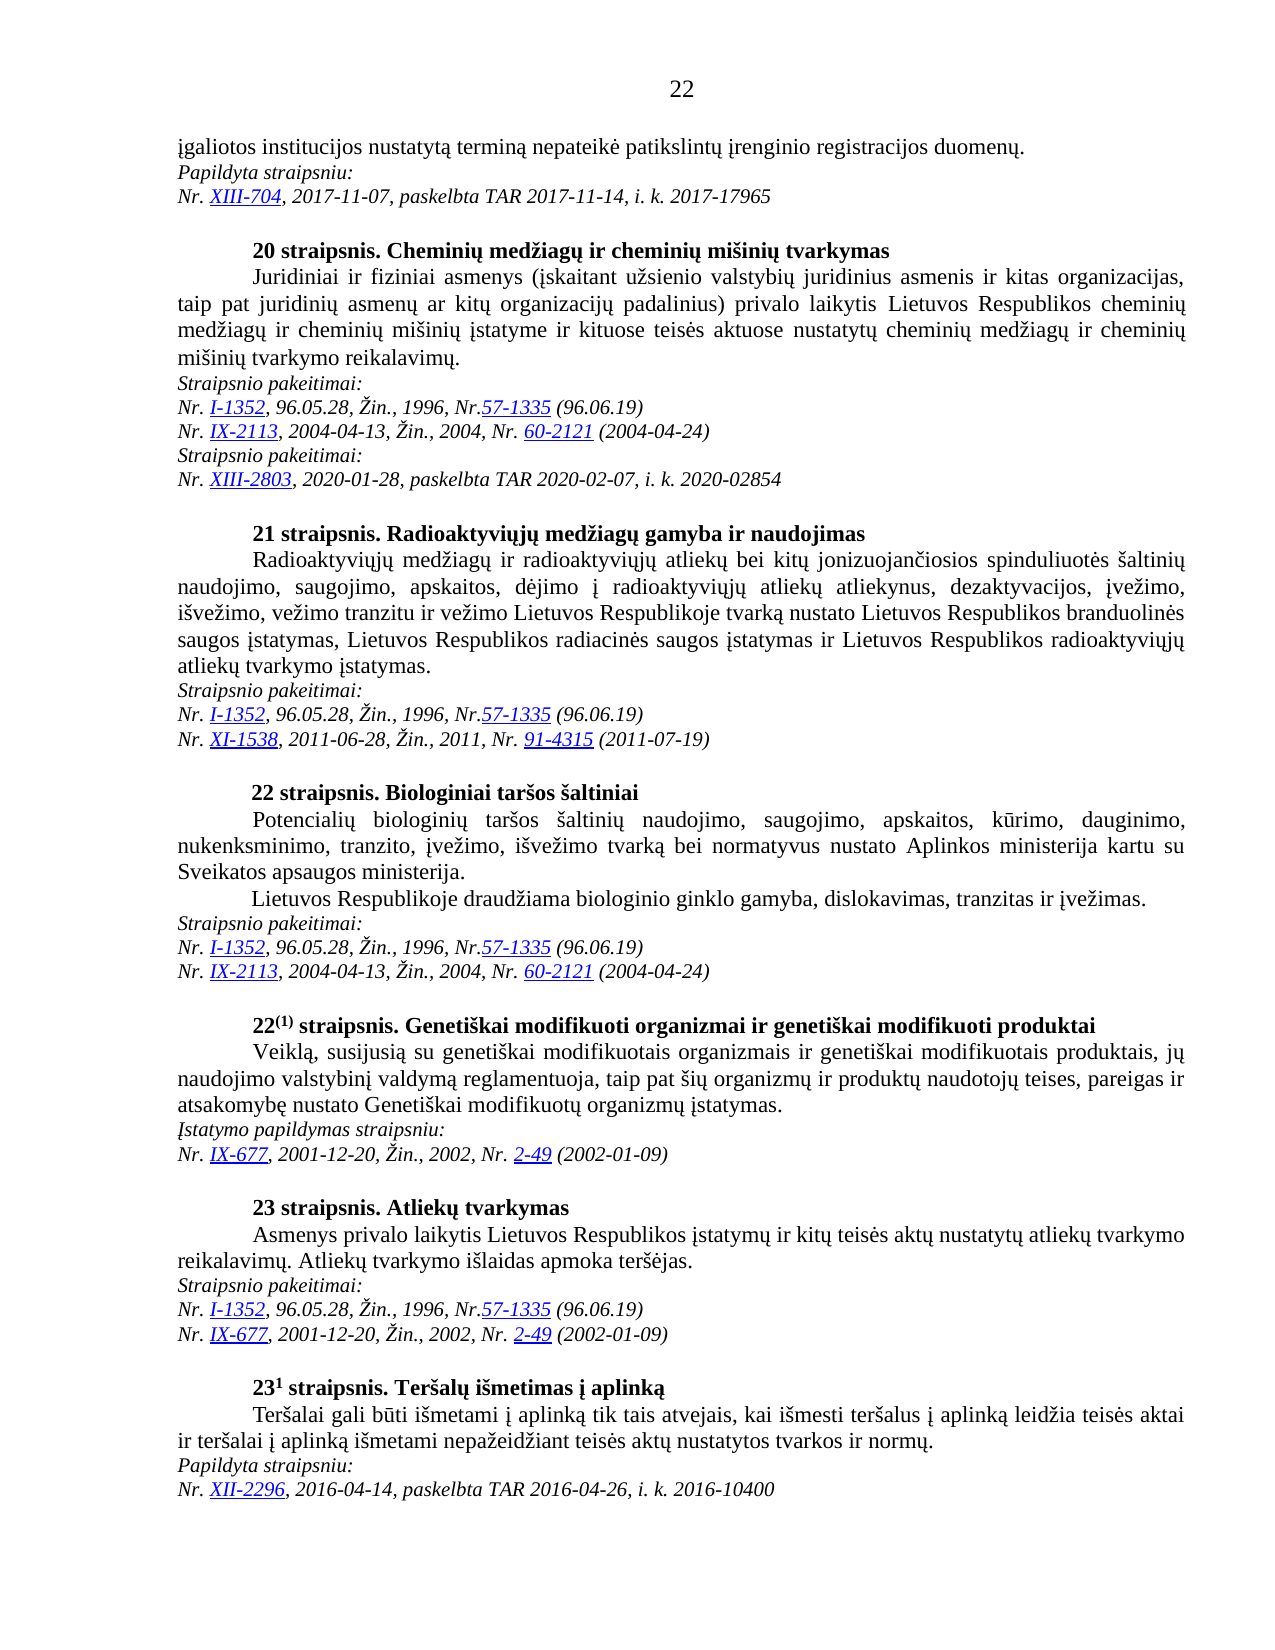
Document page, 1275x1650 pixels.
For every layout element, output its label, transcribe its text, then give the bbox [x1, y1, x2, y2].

text 20 straipsnis. Cheminių medžiagų ir cheminių mišinių tvarkymas [177, 237, 1186, 263]
text Papildyta straipsniu: [177, 1453, 1186, 1477]
text Nr. IX-677, 2001-12-20, Žin., 2002, Nr. 2-49 (2002-01-09) [177, 1141, 1186, 1166]
text 22(1) straipsnis. Genetiškai modifikuoti organizmai ir genetiškai modifikuoti produktai [252, 1012, 1186, 1038]
text Asmenys privalo laikytis Lietuvos Respublikos įstatymų ir kitų teisės aktų nustatytų atliekų tvarkymo reikalavimų. Atliekų tvarkymo išlaidas apmoka teršėjas. [177, 1221, 1186, 1273]
text įgaliotos institucijos nustatytą terminą nepateikė patikslintų įrenginio registracijos duomenų. [177, 131, 1186, 160]
text Lietuvos Respublikoje draudžiama biologinio ginklo gamyba, dislokavimas, tranzitas ir įvežimas. [177, 885, 1186, 911]
text Teršalai gali būti išmetami į aplinką tik tais atvejais, kai išmesti teršalus į aplinką leidžia teisės aktai ir teršalai į aplinką išmetami nepažeidžiant teisės aktų nustatytos tvarkos ir normų. [177, 1401, 1186, 1453]
text Nr. IX-2113, 2004-04-13, Žin., 2004, Nr. 60-2121 (2004-04-24) [177, 959, 1186, 983]
text Nr. IX-677, 2001-12-20, Žin., 2002, Nr. 2-49 (2002-01-09) [177, 1321, 1186, 1346]
text 21 straipsnis. Radioaktyviųjų medžiagų gamyba ir naudojimas [177, 520, 1186, 547]
text Straipsnio pakeitimai: [177, 443, 1186, 467]
text Nr. XII-2296, 2016-04-14, paskelbta TAR 2016-04-26, i. k. 2016-10400 [177, 1477, 1186, 1501]
text Nr. XIII-2803, 2020-01-28, paskelbta TAR 2020-02-07, i. k. 2020-02854 [177, 467, 1186, 491]
text Radioaktyviųjų medžiagų ir radioaktyviųjų atliekų bei kitų jonizuojančiosios spinduliuotės šaltinių naudojimo, saugojimo, apskaitos, dėjimo į radioaktyviųjų atliekų atliekynus, dezaktyvacijos, įvežimo, išvežimo, vežimo tranzitu ir vežimo Lietuvos Respublikoje tvarką nustato Lietuvos Respublikos branduolinės saugos įstatymas, Lietuvos Respublikos radiacinės saugos įstatymas ir Lietuvos Respublikos radioaktyviųjų atliekų tvarkymo įstatymas. [177, 547, 1186, 678]
text Juridiniai ir fiziniai asmenys (įskaitant užsienio valstybių juridinius asmenis ir kitas organizacijas, taip pat juridinių asmenų ar kitų organizacijų padalinius) privalo laikytis Lietuvos Respublikos cheminių medžiagų ir cheminių mišinių įstatyme ir kituose teisės aktuose nustatytų cheminių medžiagų ir cheminių mišinių tvarkymo reikalavimų. [177, 263, 1186, 371]
text Straipsnio pakeitimai: [177, 678, 1186, 702]
text Įstatymo papildymas straipsniu: [177, 1117, 1186, 1141]
text Straipsnio pakeitimai: [177, 371, 1186, 395]
text 22 straipsnis. Biologiniai taršos šaltiniai [177, 779, 1186, 806]
text Nr. I-1352, 96.05.28, Žin., 1996, Nr.57-1335 (96.06.19) [177, 395, 1186, 419]
text Straipsnio pakeitimai: [177, 1273, 1186, 1297]
text Nr. XI-1538, 2011-06-28, Žin., 2011, Nr. 91-4315 (2011-07-19) [177, 726, 1186, 751]
text 23 straipsnis. Atliekų tvarkymas [177, 1194, 1186, 1221]
text Veiklą, susijusią su genetiškai modifikuotais organizmais ir genetiškai modifikuotais produktais, jų naudojimo valstybinį valdymą reglamentuoja, taip pat šių organizmų ir produktų naudotojų teises, pareigas ir atsakomybę nustato Genetiškai modifikuotų organizmų įstatymas. [177, 1038, 1186, 1117]
text Nr. I-1352, 96.05.28, Žin., 1996, Nr.57-1335 (96.06.19) [177, 1297, 1186, 1321]
text Nr. I-1352, 96.05.28, Žin., 1996, Nr.57-1335 (96.06.19) [177, 935, 1186, 959]
text Nr. I-1352, 96.05.28, Žin., 1996, Nr.57-1335 (96.06.19) [177, 702, 1186, 726]
text 231 straipsnis. Teršalų išmetimas į aplinką [177, 1374, 1186, 1401]
text Potencialių biologinių taršos šaltinių naudojimo, saugojimo, apskaitos, kūrimo, dauginimo, nukenksminimo, tranzito, įvežimo, išvežimo tvarką bei normatyvus nustato Aplinkos ministerija kartu su Sveikatos apsaugos ministerija. [177, 806, 1186, 885]
text Papildyta straipsniu: [177, 160, 1186, 184]
text Nr. XIII-704, 2017-11-07, paskelbta TAR 2017-11-14, i. k. 2017-17965 [177, 184, 1186, 208]
text Nr. IX-2113, 2004-04-13, Žin., 2004, Nr. 60-2121 (2004-04-24) [177, 419, 1186, 443]
text Straipsnio pakeitimai: [177, 911, 1186, 935]
